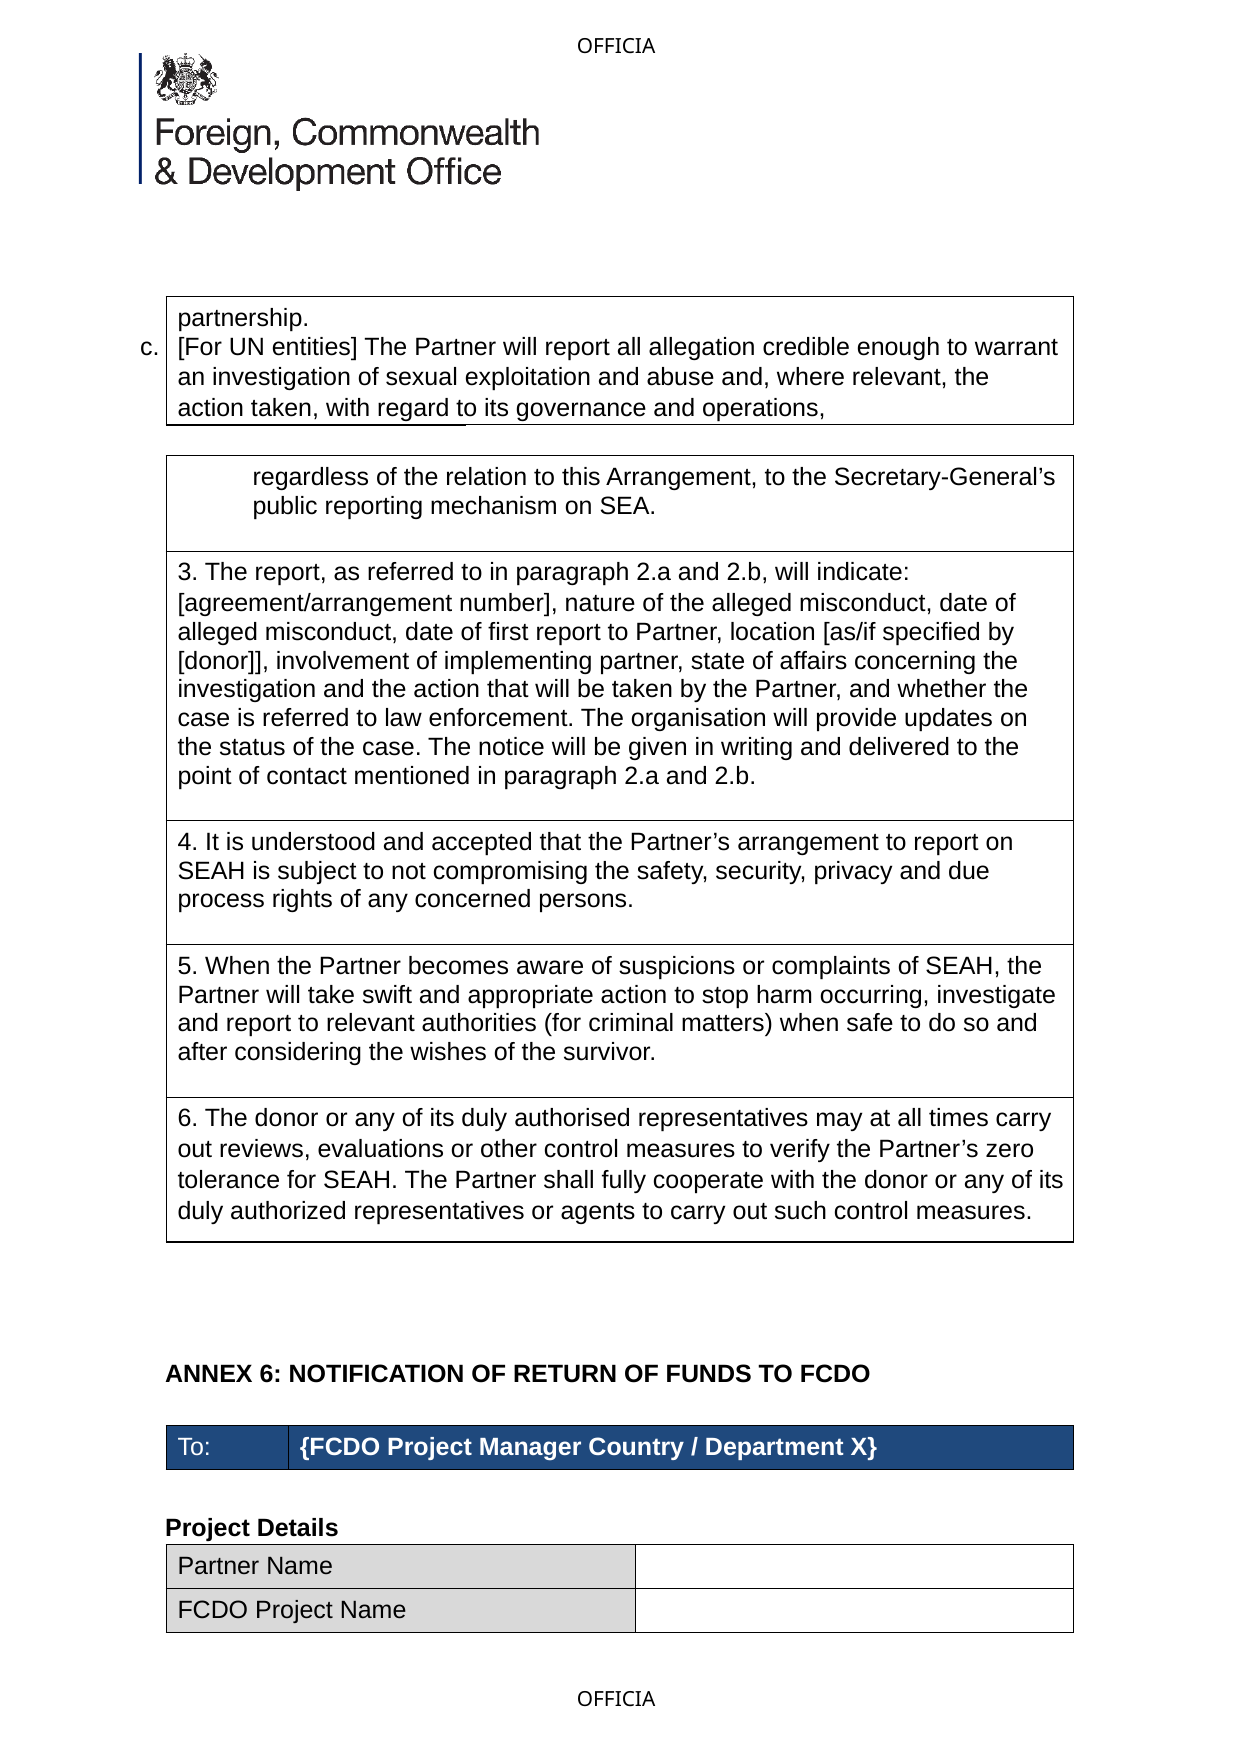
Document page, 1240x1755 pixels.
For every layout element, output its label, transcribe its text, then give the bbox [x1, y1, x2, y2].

table_header regardless of the relation to this Arrangement, to the Secretary-General’s public reporting mechanism on SEA. [167, 456, 1073, 551]
table_header Partner Name [167, 1545, 635, 1588]
table_cell 6. The donor or any of its duly authorised representatives may at all times carry out reviews, evaluations or other control measures to verify the Partner’s zero tolerance for SEAH. The Partner shall fully cooperate with the donor or any of its duly authorized representatives or agents to carry out such control measures. [167, 1098, 1073, 1241]
table_header {FCDO Project Manager Country / Department X} [289, 1426, 1073, 1469]
table_cell [636, 1589, 1073, 1632]
subtitle ANNEX 6: NOTIFICATION OF RETURN OF FUNDS TO FCDO [165, 1359, 1096, 1388]
table_cell 4. It is understood and accepted that the Partner’s arrangement to report on SEAH is subject to not compromising the safety, security, privacy and due process rights of any concerned persons. [167, 821, 1073, 944]
table_cell FCDO Project Name [167, 1589, 635, 1632]
table_cell 3. The report, as referred to in paragraph 2.a and 2.b, will indicate: [agreement/arrangement number], nature of the alleged misconduct, date of alleged misconduct, date of first report to Partner, location [as/if specified by [donor]], involvement of implementing partner, state of affairs concerning the investigation and the action that will be taken by the Partner, and whether the case is referred to law enforcement. The organisation will provide updates on the status of the case. The notice will be given in writing and delivered to the point of contact mentioned in paragraph 2.a and 2.b. [167, 552, 1073, 820]
subtitle Project Details [165, 1513, 1096, 1542]
table_header To: [167, 1426, 288, 1469]
table_cell partnership. [For UN entities] The Partner will report all allegation credible enough to warrant an investigation of sexual exploitation and abuse and, where relevant, the action taken, with regard to its governance and operations, [167, 297, 1073, 424]
table_cell 5. When the Partner becomes aware of suspicions or complaints of SEAH, the Partner will take swift and appropriate action to stop harm occurring, investigate and report to relevant authorities (for criminal matters) when safe to do so and after considering the wishes of the survivor. [167, 945, 1073, 1097]
table_header [636, 1545, 1073, 1588]
